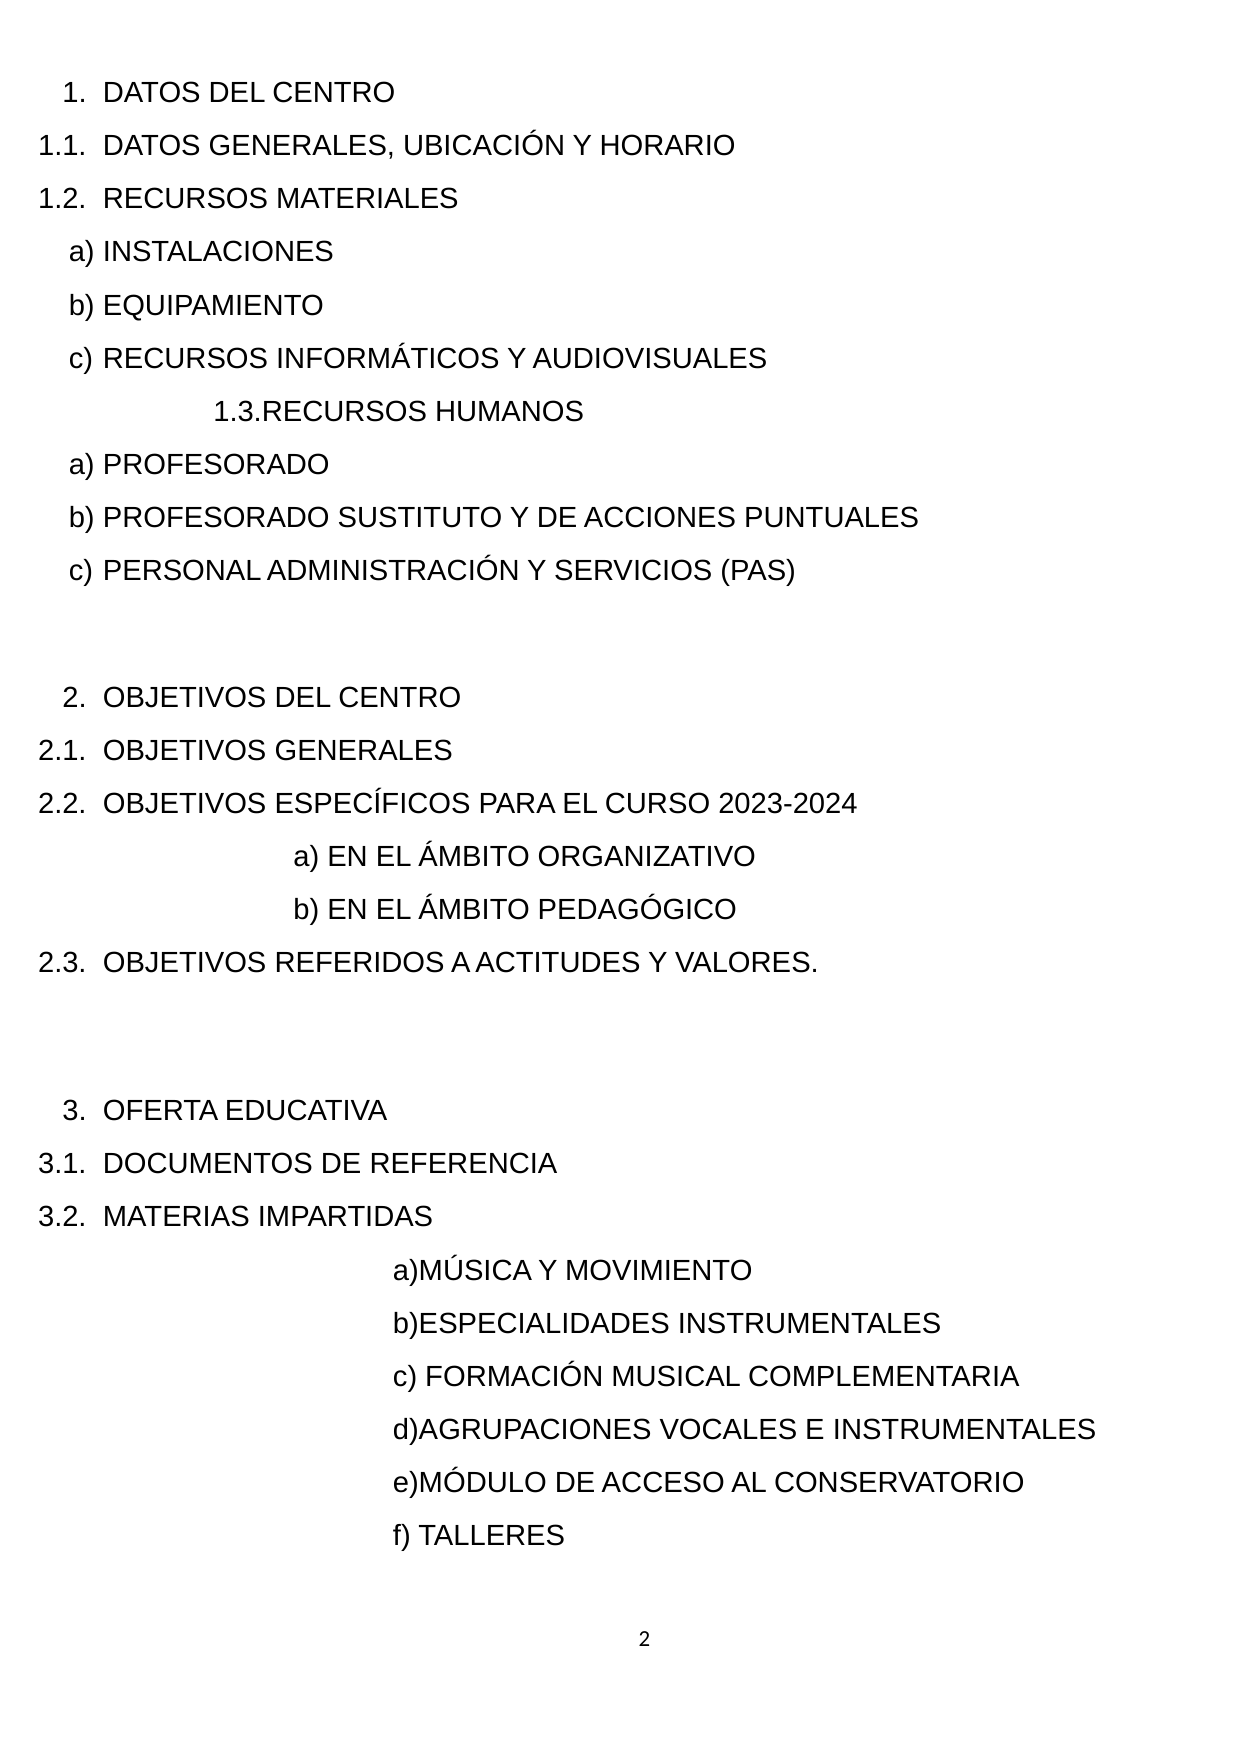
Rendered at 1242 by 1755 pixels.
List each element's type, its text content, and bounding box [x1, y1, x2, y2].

list OBJETIVOS GENERALES [38, 733, 1061, 767]
list DATOS DEL CENTRO [62, 75, 1061, 108]
text b)ESPECIALIDADES INSTRUMENTALES [393, 1306, 1061, 1339]
text 1.3.RECURSOS HUMANOS [213, 394, 1061, 427]
list DOCUMENTOS DE REFERENCIA [38, 1146, 1061, 1180]
list PERSONAL ADMINISTRACIÓN Y SERVICIOS (PAS) [68, 553, 1061, 587]
list PROFESORADO [68, 447, 1061, 480]
list OBJETIVOS ESPECÍFICOS PARA EL CURSO 2023-2024 [38, 786, 1061, 820]
text f) TALLERES [393, 1518, 1061, 1552]
text a)MÚSICA Y MOVIMIENTO [393, 1252, 1061, 1286]
list RECURSOS INFORMÁTICOS Y AUDIOVISUALES [68, 341, 1061, 374]
text d)AGRUPACIONES VOCALES E INSTRUMENTALES [393, 1412, 1165, 1445]
list OFERTA EDUCATIVA [62, 1093, 1061, 1127]
list EN EL ÁMBITO PEDAGÓGICO [293, 892, 1061, 926]
list MATERIAS IMPARTIDAS [38, 1199, 1061, 1233]
text c) FORMACIÓN MUSICAL COMPLEMENTARIA [393, 1359, 1061, 1392]
list EN EL ÁMBITO ORGANIZATIVO [293, 839, 1061, 873]
list EQUIPAMIENTO [68, 287, 1061, 321]
list RECURSOS MATERIALES [38, 181, 1061, 215]
list OBJETIVOS REFERIDOS A ACTITUDES Y VALORES. [38, 946, 1061, 979]
list OBJETIVOS DEL CENTRO [62, 680, 1061, 713]
list INSTALACIONES [68, 234, 1061, 268]
text e)MÓDULO DE ACCESO AL CONSERVATORIO [393, 1465, 1061, 1498]
list PROFESORADO SUSTITUTO Y DE ACCIONES PUNTUALES [68, 500, 1061, 533]
list DATOS GENERALES, UBICACIÓN Y HORARIO [38, 128, 1061, 162]
